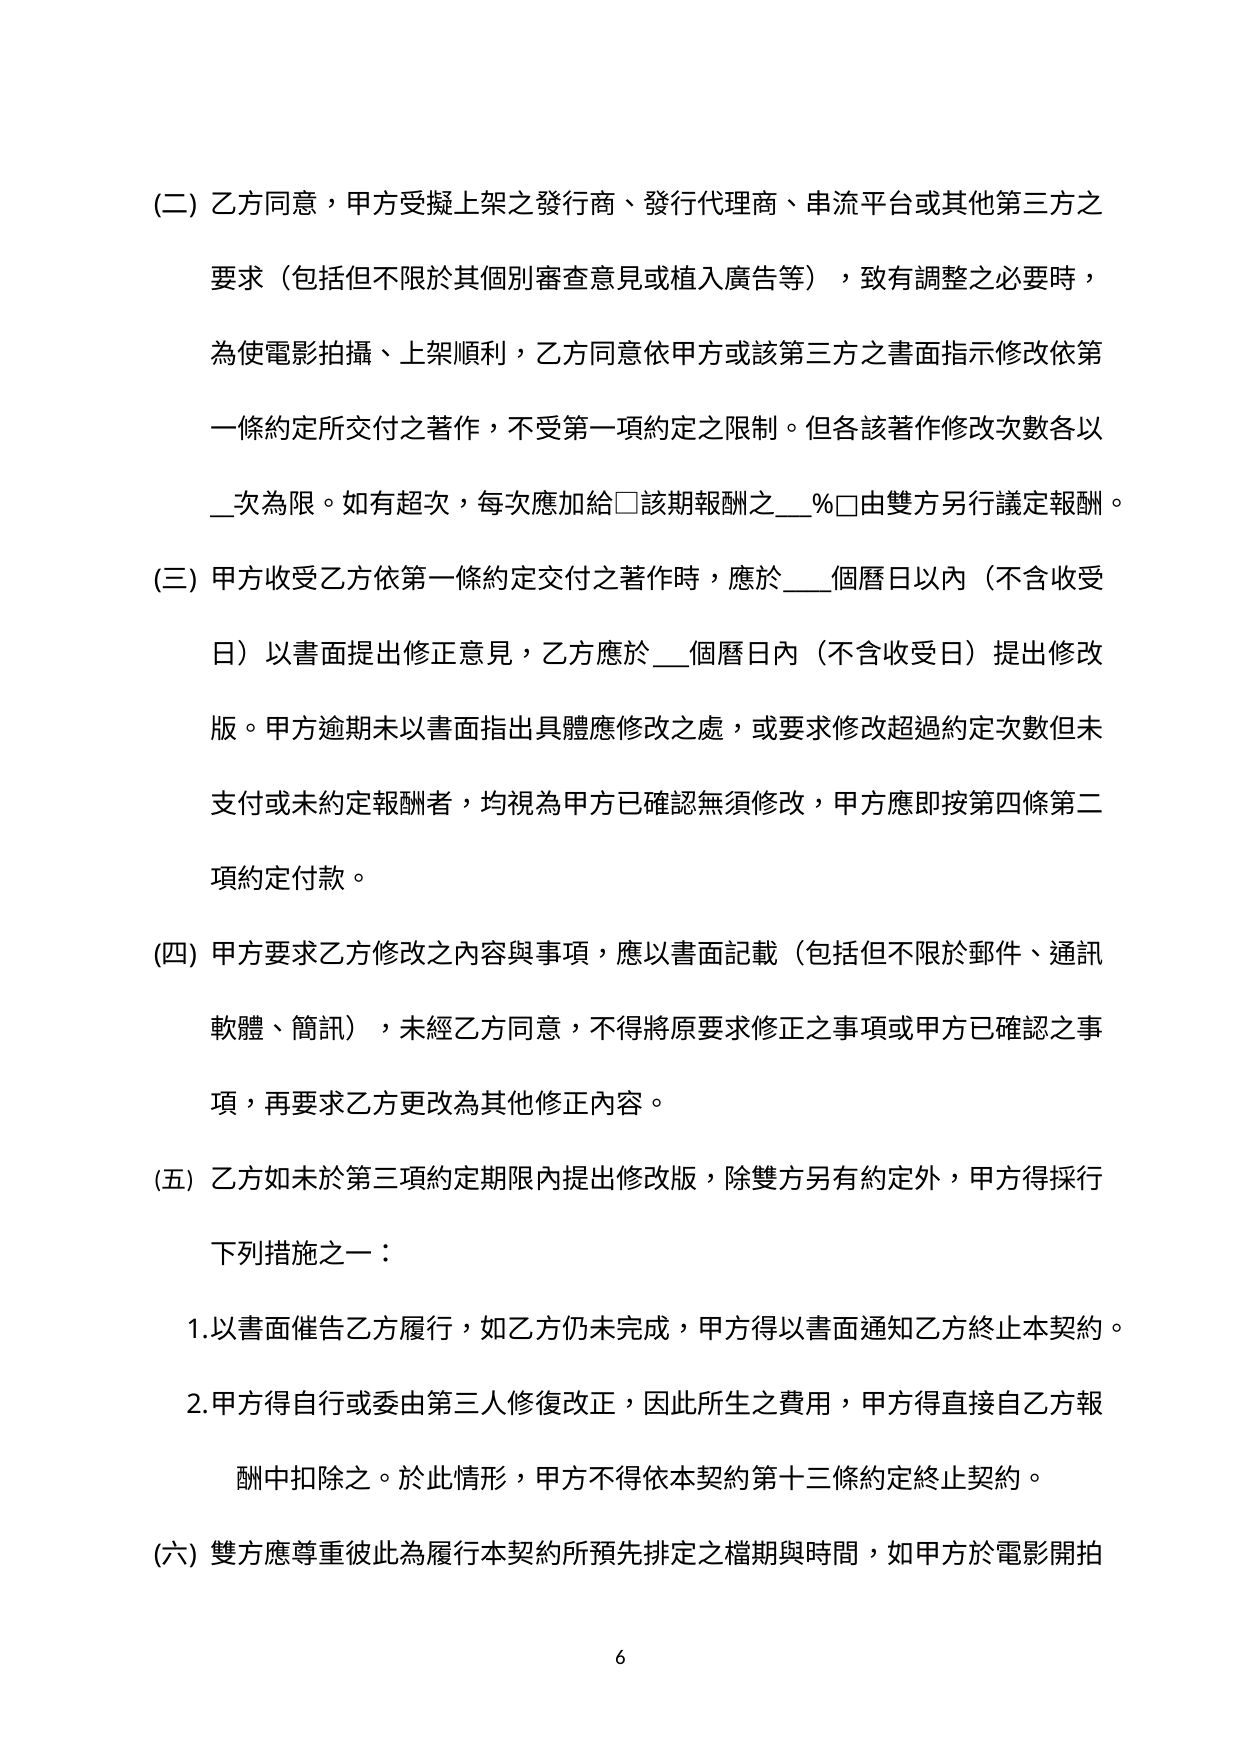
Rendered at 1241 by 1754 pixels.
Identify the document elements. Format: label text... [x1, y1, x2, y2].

list 乙方如未於第三項約定期限內提出修改版，除雙方另有約定外，甲方得採行下列措施之一： [153, 1139, 1104, 1289]
list 甲方收受乙方依第一條約定交付之著作時，應於____個曆日以內（不含收受日）以書面提出修正意見，乙方應於___個曆日內（不含收受日）提出修改版。甲方逾期未以書面指出具體應修改之處，或要求修改超過約定次數但未支付或未約定報酬者，均視為甲方已確認無須修改，甲方應即按第四條第二項約定付款。 [153, 539, 1104, 914]
list 甲方得自行或委由第三人修復改正，因此所生之費用，甲方得直接自乙方報酬中扣除之。於此情形，甲方不得依本契約第十三條約定終止契約。 [186, 1364, 1104, 1514]
list 乙方同意，甲方受擬上架之發行商、發行代理商、串流平台或其他第三方之要求（包括但不限於其個別審查意見或植入廣告等），致有調整之必要時，為使電影拍攝、上架順利，乙方同意依甲方或該第三方之書面指示修改依第一條約定所交付之著作，不受第一項約定之限制。但各該著作修改次數各以__次為限。如有超次，每次應加給□該期報酬之___%□由雙方另行議定報酬。 [153, 164, 1104, 539]
list 以書面催告乙方履行，如乙方仍未完成，甲方得以書面通知乙方終止本契約。 [186, 1289, 1104, 1364]
list 雙方應尊重彼此為履行本契約所預先排定之檔期與時間，如甲方於電影開拍 [153, 1514, 1104, 1589]
list 甲方要求乙方修改之內容與事項，應以書面記載（包括但不限於郵件、通訊軟體、簡訊），未經乙方同意，不得將原要求修正之事項或甲方已確認之事項，再要求乙方更改為其他修正內容。 [153, 914, 1104, 1139]
